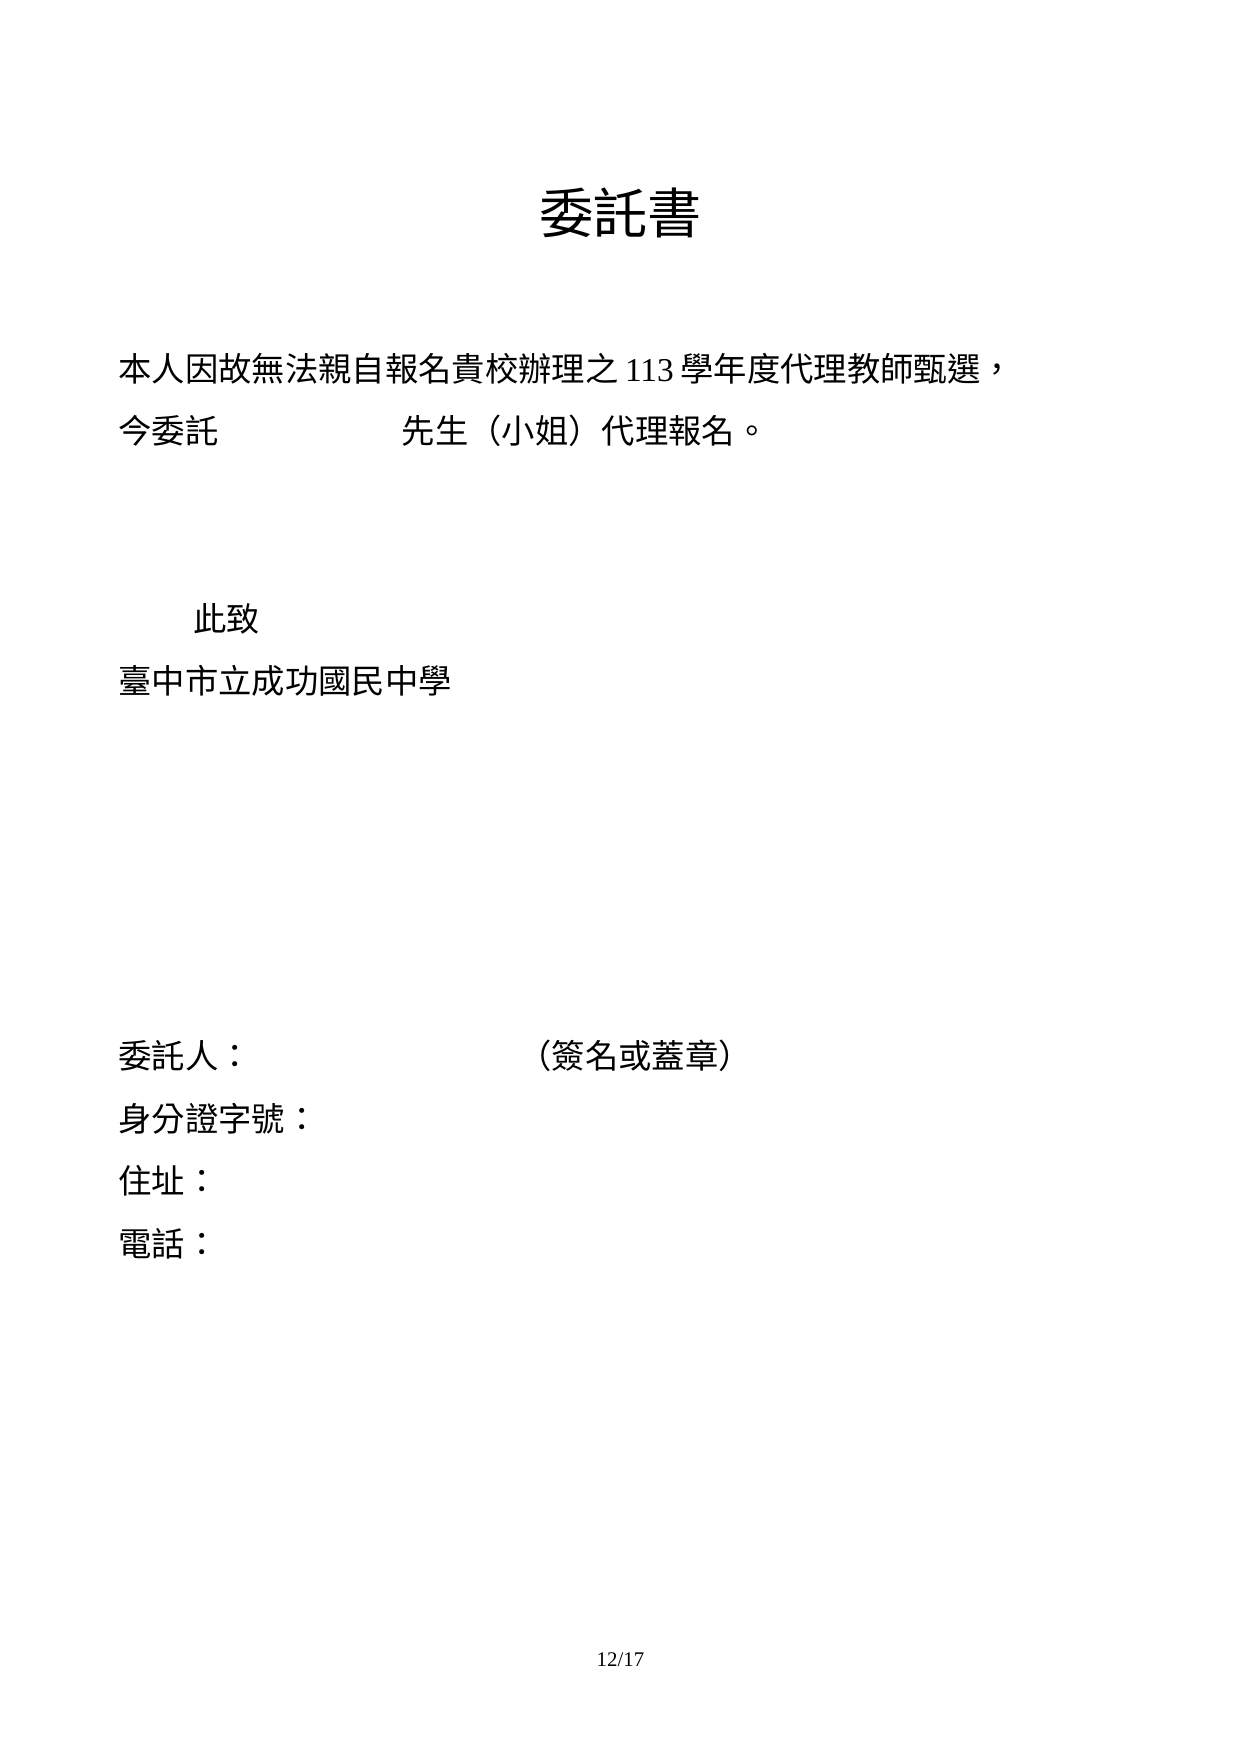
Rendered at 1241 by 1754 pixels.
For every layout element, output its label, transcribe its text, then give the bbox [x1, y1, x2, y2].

text 今委託 先生（小姐）代理報名。 [118, 387, 1122, 450]
text 身分證字號： [118, 1075, 1122, 1137]
table_cell [1073, 72, 1077, 137]
text 住址： [118, 1137, 1122, 1200]
text 此致 [118, 575, 1122, 637]
text 電話： [118, 1200, 1122, 1262]
text 委託書 [118, 137, 1122, 262]
text 委託人： （簽名或蓋章） [118, 1012, 1122, 1075]
table_cell [1077, 72, 1187, 137]
text 臺中市立成功國民中學 [118, 637, 1122, 700]
text 本人因故無法親自報名貴校辦理之113學年度代理教師甄選， [118, 325, 1122, 387]
table_cell [118, 72, 146, 137]
table_cell [146, 72, 1073, 137]
